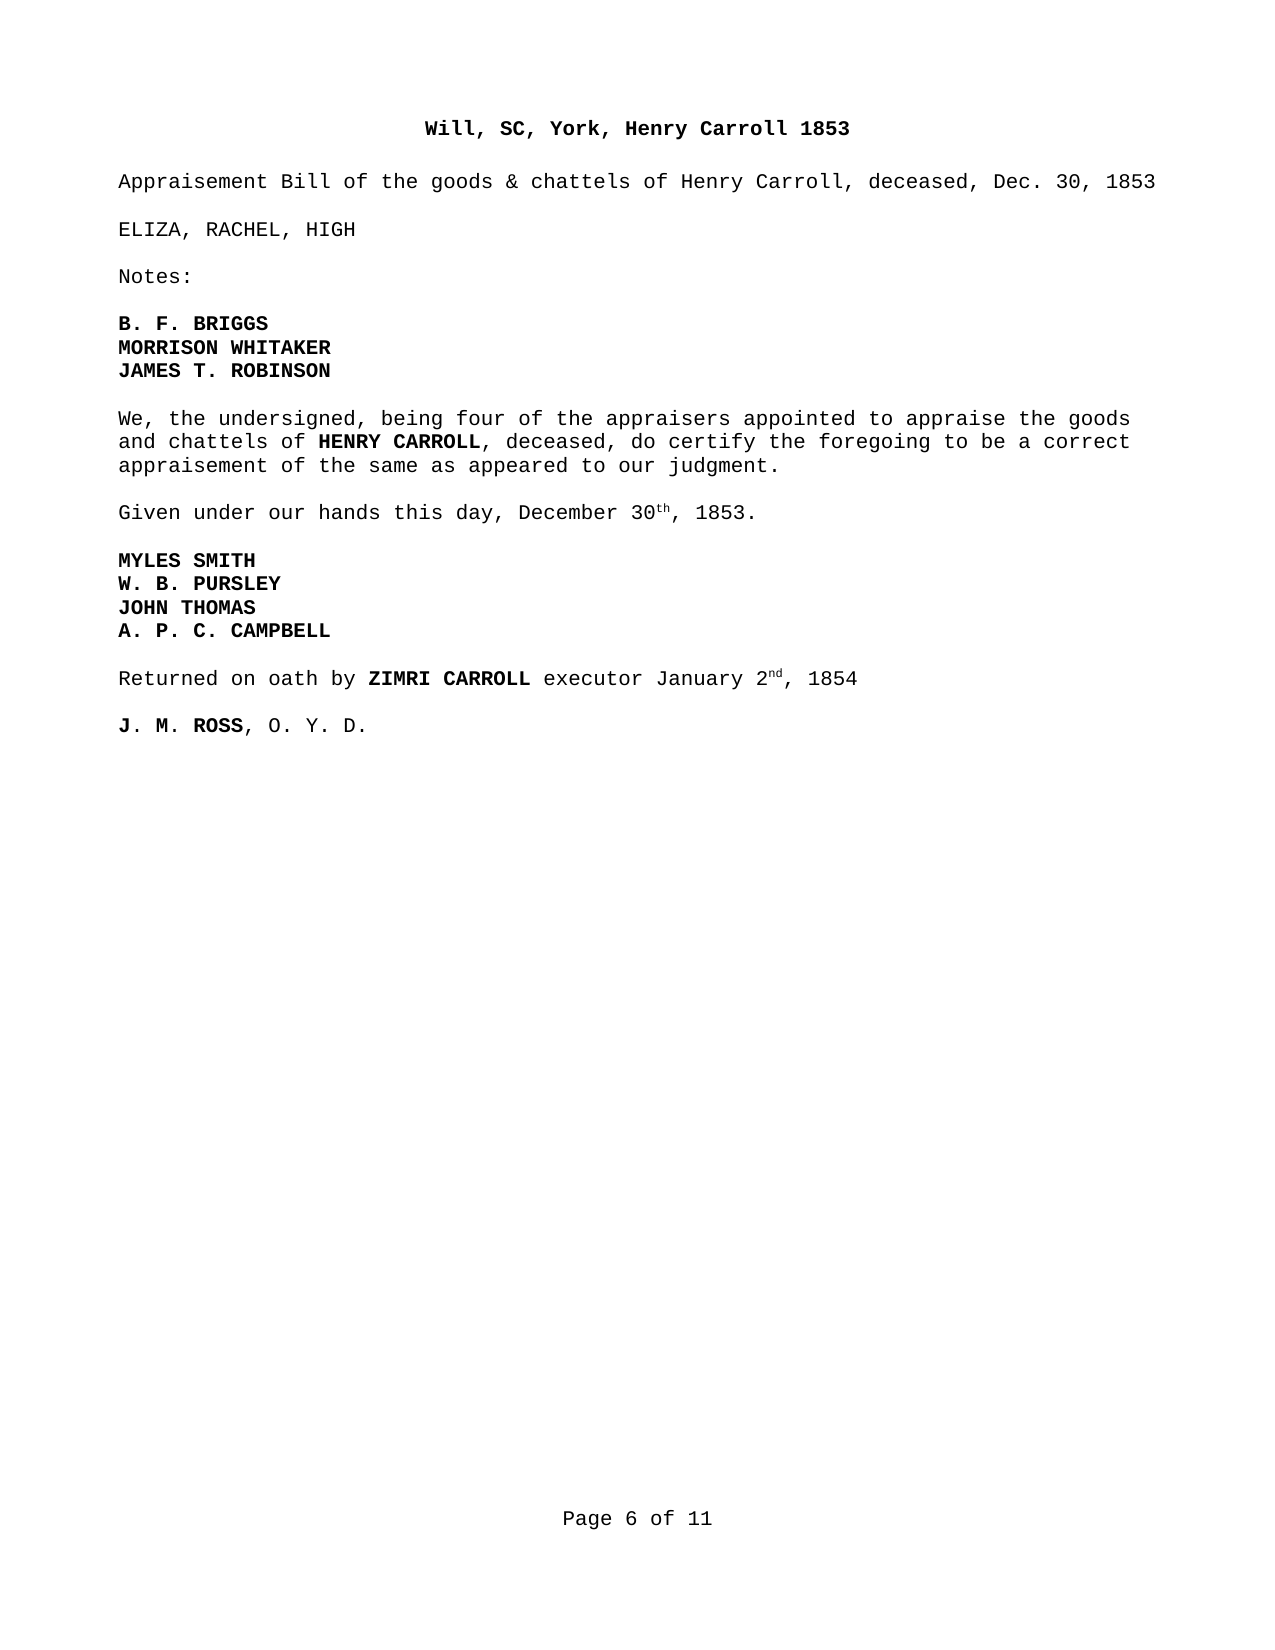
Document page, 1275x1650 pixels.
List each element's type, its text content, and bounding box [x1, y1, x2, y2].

text B. F. Briggs [118, 313, 1157, 337]
text Given under our hands this day, December 30th, 1853. [118, 502, 1157, 526]
text John Thomas [118, 597, 1157, 621]
text A. P. C. Campbell [118, 621, 1157, 644]
text Returned on oath by ZIMRI CARROLL executor January 2nd, 1854 [118, 668, 1157, 691]
text Myles Smith [118, 549, 1157, 573]
text James T. Robinson [118, 360, 1157, 384]
text Morrison Whitaker [118, 337, 1157, 360]
text Notes: [118, 266, 1157, 289]
text Appraisement Bill of the goods & chattels of Henry Carroll, deceased, Dec. 30, 1853 [118, 171, 1157, 195]
text We, the undersigned, being four of the appraisers appointed to appraise the goods and chattels of HENRY CARROLL, deceased, do certify the foregoing to be a correct appraisement of the same as appeared to our judgment. [118, 408, 1157, 479]
text W. B. Pursley [118, 573, 1157, 597]
text ELIZA, RACHEL, HIGH [118, 218, 1157, 242]
text J. M. Ross, O. Y. D. [118, 715, 1157, 739]
